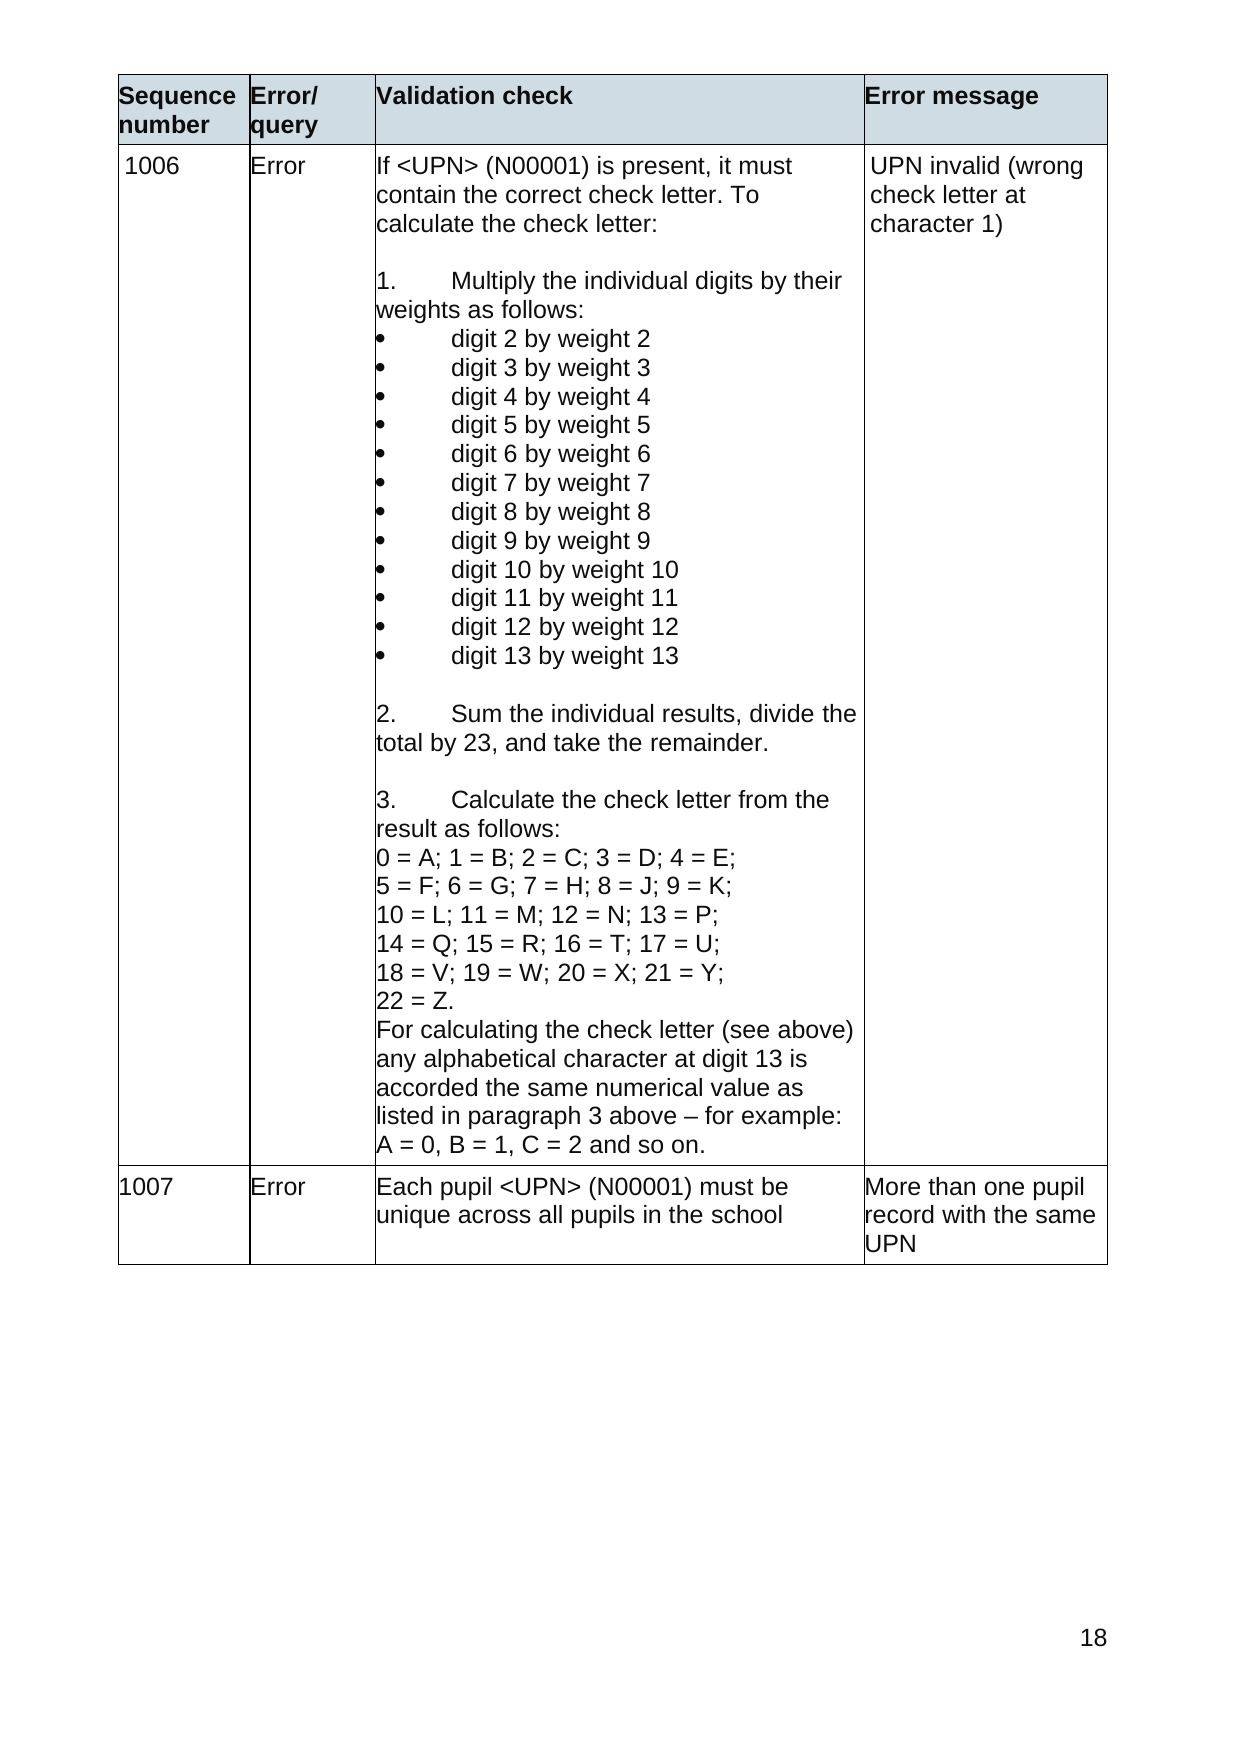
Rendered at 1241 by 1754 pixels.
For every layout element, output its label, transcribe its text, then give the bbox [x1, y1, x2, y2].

table_cell UPN invalid (wrong check letter at character 1) [865, 145, 1107, 1165]
table_header Error/ query [251, 75, 375, 144]
table_cell If <UPN> (N00001) is present, it must contain the correct check letter. To calculate the check letter: Multiply the individual digits by their weights as follows: digit 2 by weight 2 digit 3 by weight 3 digit 4 by weight 4 digit 5 by weight 5 digit 6 by weight 6 digit 7 by weight 7 digit 8 by weight 8 digit 9 by weight 9 digit 10 by weight 10 digit 11 by weight 11 digit 12 by weight 12 digit 13 by weight 13 Sum the individual results, divide the total by 23, and take the remainder. Calculate the check letter from the result as follows: 0 = A; 1 = B; 2 = C; 3 = D; 4 = E; 5 = F; 6 = G; 7 = H; 8 = J; 9 = K; 10 = L; 11 = M; 12 = N; 13 = P; 14 = Q; 15 = R; 16 = T; 17 = U; 18 = V; 19 = W; 20 = X; 21 = Y; 22 = Z. For calculating the check letter (see above) any alphabetical character at digit 13 is accorded the same numerical value as listed in paragraph 3 above – for example: A = 0, B = 1, C = 2 and so on. [376, 145, 864, 1165]
table_cell 1006 [119, 145, 249, 1165]
table_cell More than one pupil record with the same UPN [865, 1166, 1107, 1264]
table_header Error message [865, 75, 1107, 144]
table_cell Error [251, 145, 375, 1165]
table_cell 1007 [119, 1166, 249, 1264]
table_header Sequence number [119, 75, 249, 144]
table_cell Error [251, 1166, 375, 1264]
table_header Validation check [376, 75, 864, 144]
table_cell Each pupil <UPN> (N00001) must be unique across all pupils in the school [376, 1166, 864, 1264]
